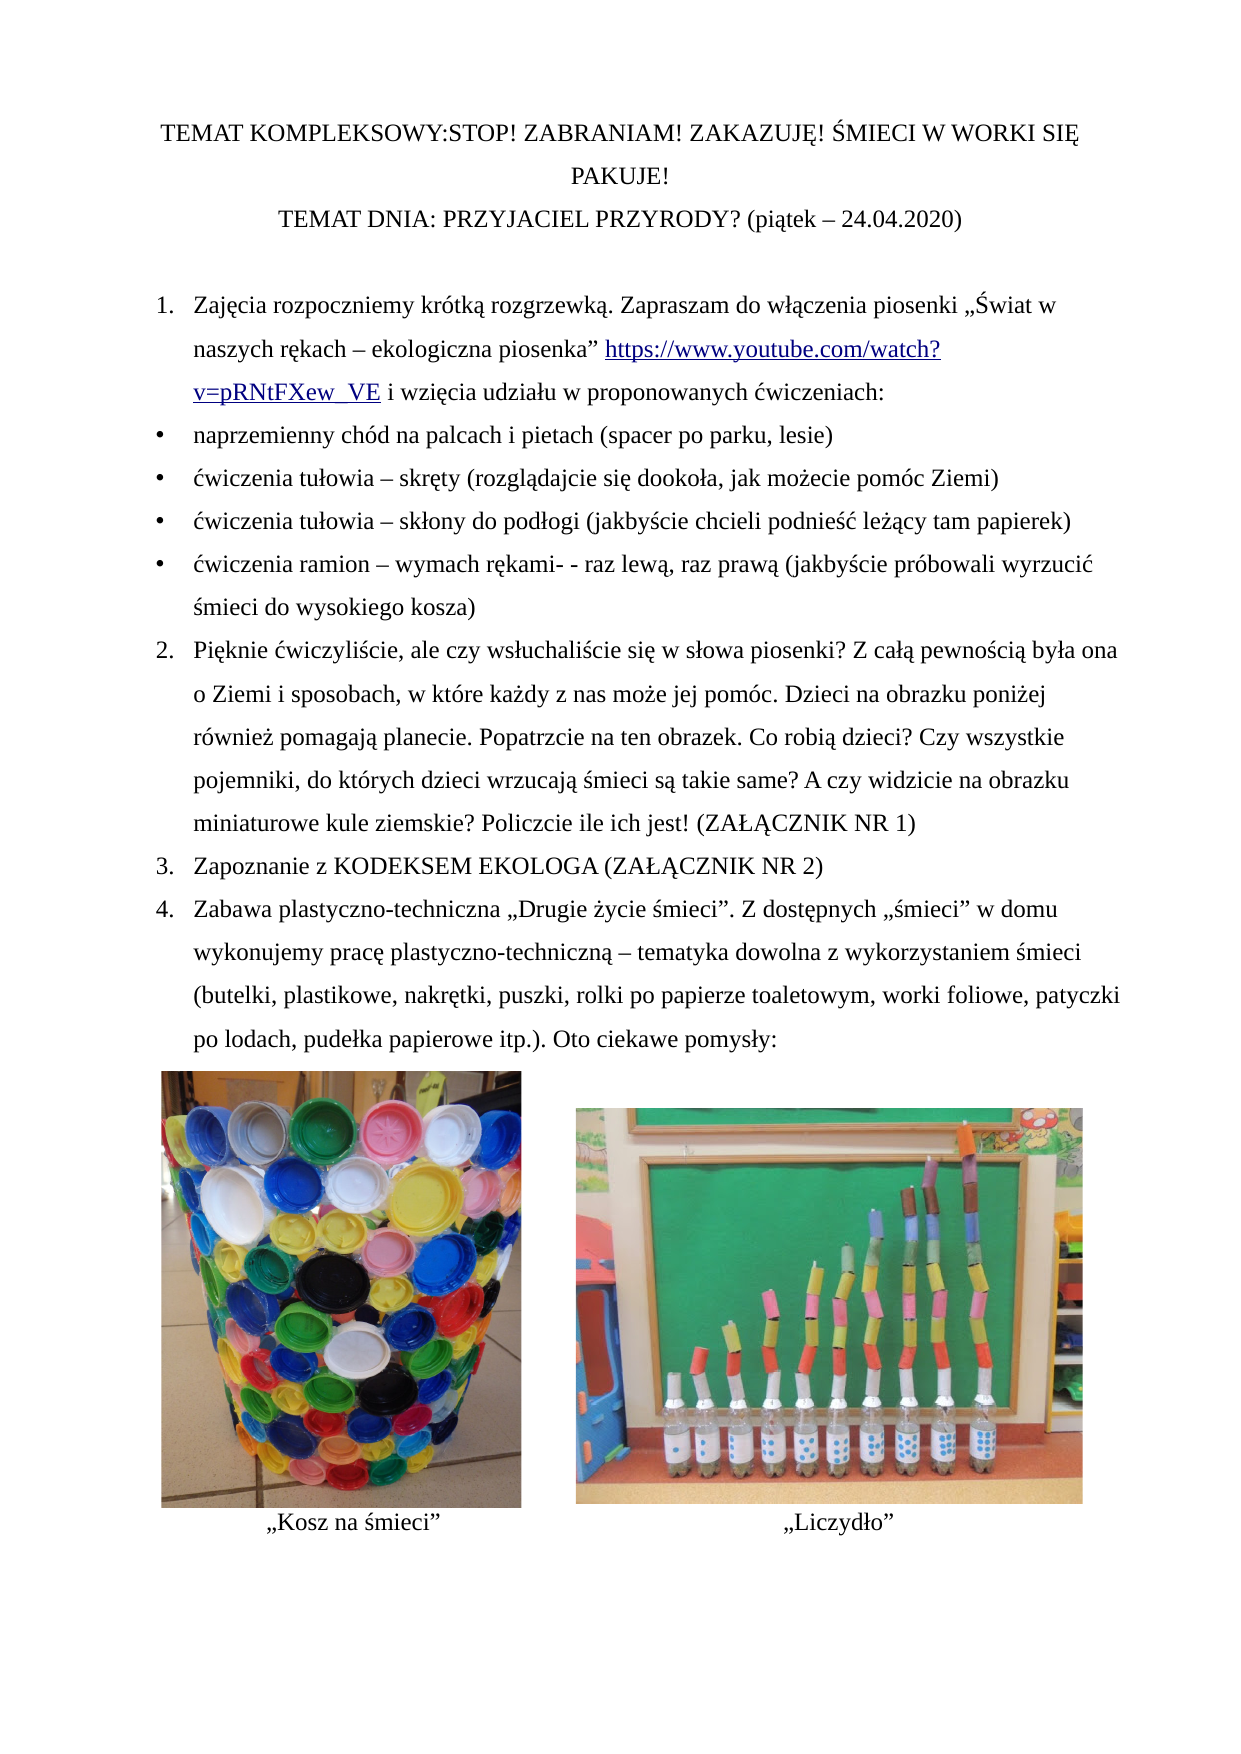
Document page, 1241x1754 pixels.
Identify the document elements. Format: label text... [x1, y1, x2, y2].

text „Kosz na śmieci” „Liczydło” [118, 1067, 1122, 1536]
text TEMAT KOMPLEKSOWY:STOP! ZABRANIAM! ZAKAZUJĘ! ŚMIECI W WORKI SIĘ PAKUJE! [118, 118, 1122, 190]
list Zabawa plastyczno-techniczna „Drugie życie śmieci”. Z dostępnych „śmieci” w domu wykonujemy pracę plastyczno-techniczną – tematyka dowolna z wykorzystaniem śmieci (butelki, plastikowe, nakrętki, puszki, rolki po papierze toaletowym, worki foliowe, patyczki po lodach, pudełka papierowe itp.). Oto ciekawe pomysły: [156, 894, 1122, 1052]
list Pięknie ćwiczyliście, ale czy wsłuchaliście się w słowa piosenki? Z całą pewnością była ona o Ziemi i sposobach, w które każdy z nas może jej pomóc. Dzieci na obrazku poniżej również pomagają planecie. Popatrzcie na ten obrazek. Co robią dzieci? Czy wszystkie pojemniki, do których dzieci wrzucają śmieci są takie same? A czy widzicie na obrazku miniaturowe kule ziemskie? Policzcie ile ich jest! (ZAŁĄCZNIK NR 1) [156, 636, 1122, 837]
list Zapoznanie z KODEKSEM EKOLOGA (ZAŁĄCZNIK NR 2) [156, 851, 1122, 880]
list Zajęcia rozpoczniemy krótką rozgrzewką. Zapraszam do włączenia piosenki „Świat w naszych rękach – ekologiczna piosenka” https://www.youtube.com/watch?v=pRNtFXew_VE i wzięcia udziału w proponowanych ćwiczeniach: [156, 291, 1122, 406]
list ćwiczenia ramion – wymach rękami- - raz lewą, raz prawą (jakbyście próbowali wyrzucić śmieci do wysokiego kosza) [156, 549, 1122, 621]
text TEMAT DNIA: PRZYJACIEL PRZYRODY? (piątek – 24.04.2020) [118, 204, 1122, 233]
list naprzemienny chód na palcach i pietach (spacer po parku, lesie) [156, 420, 1122, 449]
list ćwiczenia tułowia – skłony do podłogi (jakbyście chcieli podnieść leżący tam papierek) [156, 506, 1122, 535]
list ćwiczenia tułowia – skręty (rozglądajcie się dookoła, jak możecie pomóc Ziemi) [156, 463, 1122, 492]
